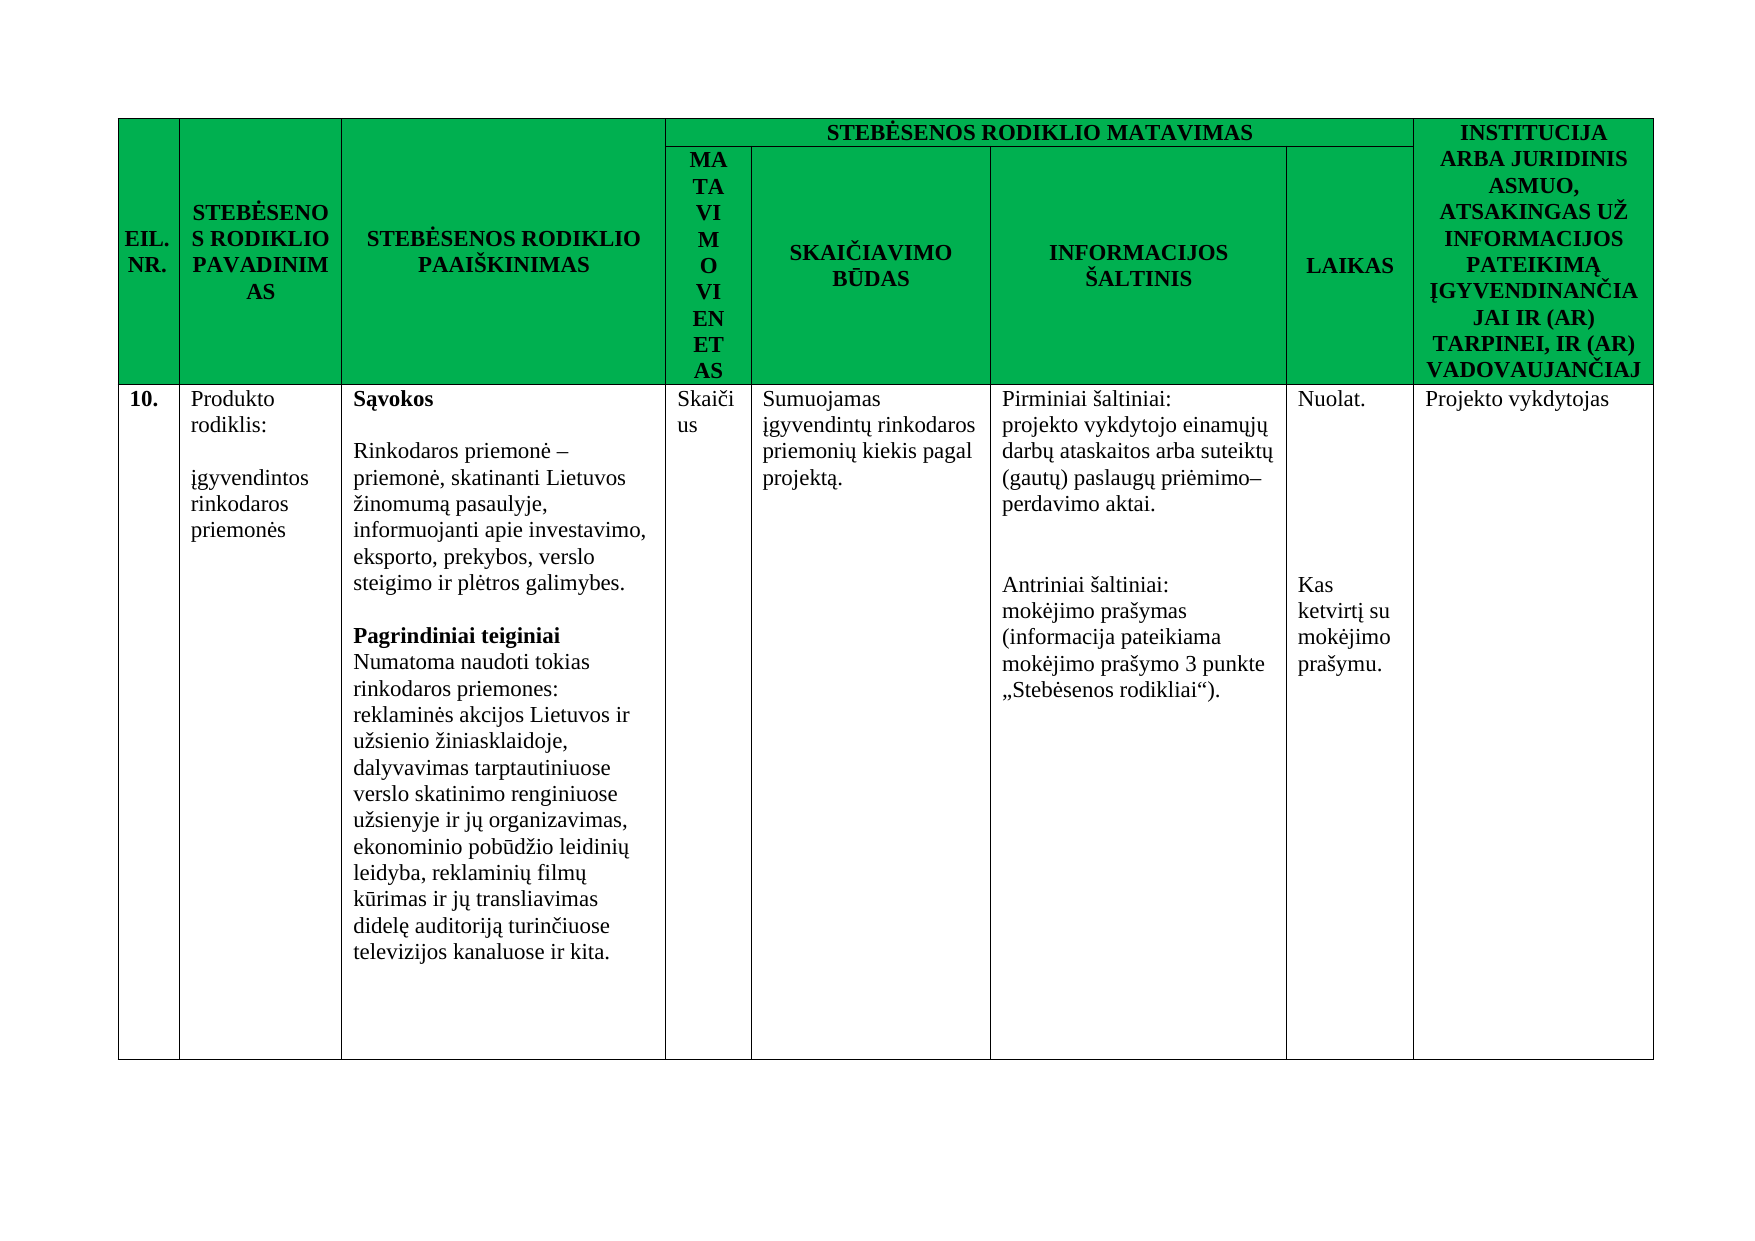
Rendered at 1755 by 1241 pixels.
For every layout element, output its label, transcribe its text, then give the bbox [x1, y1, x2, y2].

table_cell Skaičius [666, 385, 751, 1059]
table_cell SKAIČIAVIMO BŪDAS [752, 147, 990, 384]
table_cell Antriniai šaltiniai: mokėjimo prašymas (informacija pateikiama mokėjimo prašymo 3 punkte „Stebėsenos rodikliai“). [991, 570, 1286, 1059]
table_cell INFORMACIJOS ŠALTINIS [991, 147, 1286, 384]
table_cell Pirminiai šaltiniai: projekto vykdytojo einamųjų darbų ataskaitos arba suteiktų (gautų) paslaugų priėmimo–perdavimo aktai. [991, 385, 1286, 569]
table_cell Nuolat. [1287, 385, 1413, 569]
table_cell Sumuojamas įgyvendintų rinkodaros priemonių kiekis pagal projektą. [752, 385, 990, 1059]
table_cell LAIKAS [1287, 147, 1413, 384]
table_cell MATAVIMO VIENETAS [666, 147, 751, 384]
table_cell 10. [119, 385, 179, 1059]
table_header EIL. NR. [119, 119, 179, 384]
table_header STEBĖSENOS RODIKLIO PAVADINIMAS [180, 119, 341, 384]
table_header INSTITUCIJA ARBA JURIDINIS ASMUO, ATSAKINGAS UŽ INFORMACIJOS PATEIKIMĄ ĮGYVENDINANČIAJAI IR (AR) TARPINEI, IR (AR) VADOVAUJANČIAJAI INSTITUCIJAI [1414, 119, 1653, 384]
table_header STEBĖSENOS RODIKLIO MATAVIMAS [666, 119, 1413, 146]
table_cell Sąvokos Rinkodaros priemonė – priemonė, skatinanti Lietuvos žinomumą pasaulyje, informuojanti apie investavimo, eksporto, prekybos, verslo steigimo ir plėtros galimybes. Pagrindiniai teiginiai Numatoma naudoti tokias rinkodaros priemones: reklaminės akcijos Lietuvos ir užsienio žiniasklaidoje, dalyvavimas tarptautiniuose verslo skatinimo renginiuose užsienyje ir jų organizavimas, ekonominio pobūdžio leidinių leidyba, reklaminių filmų kūrimas ir jų transliavimas didelę auditoriją turinčiuose televizijos kanaluose ir kita. [342, 385, 665, 1059]
table_cell Kas ketvirtį su mokėjimo prašymu. [1287, 570, 1413, 1059]
table_header STEBĖSENOS RODIKLIO PAAIŠKINIMAS [342, 119, 665, 384]
table_cell Projekto vykdytojas [1414, 385, 1653, 1059]
table_cell Produkto rodiklis: įgyvendintos rinkodaros priemonės [180, 385, 341, 1059]
